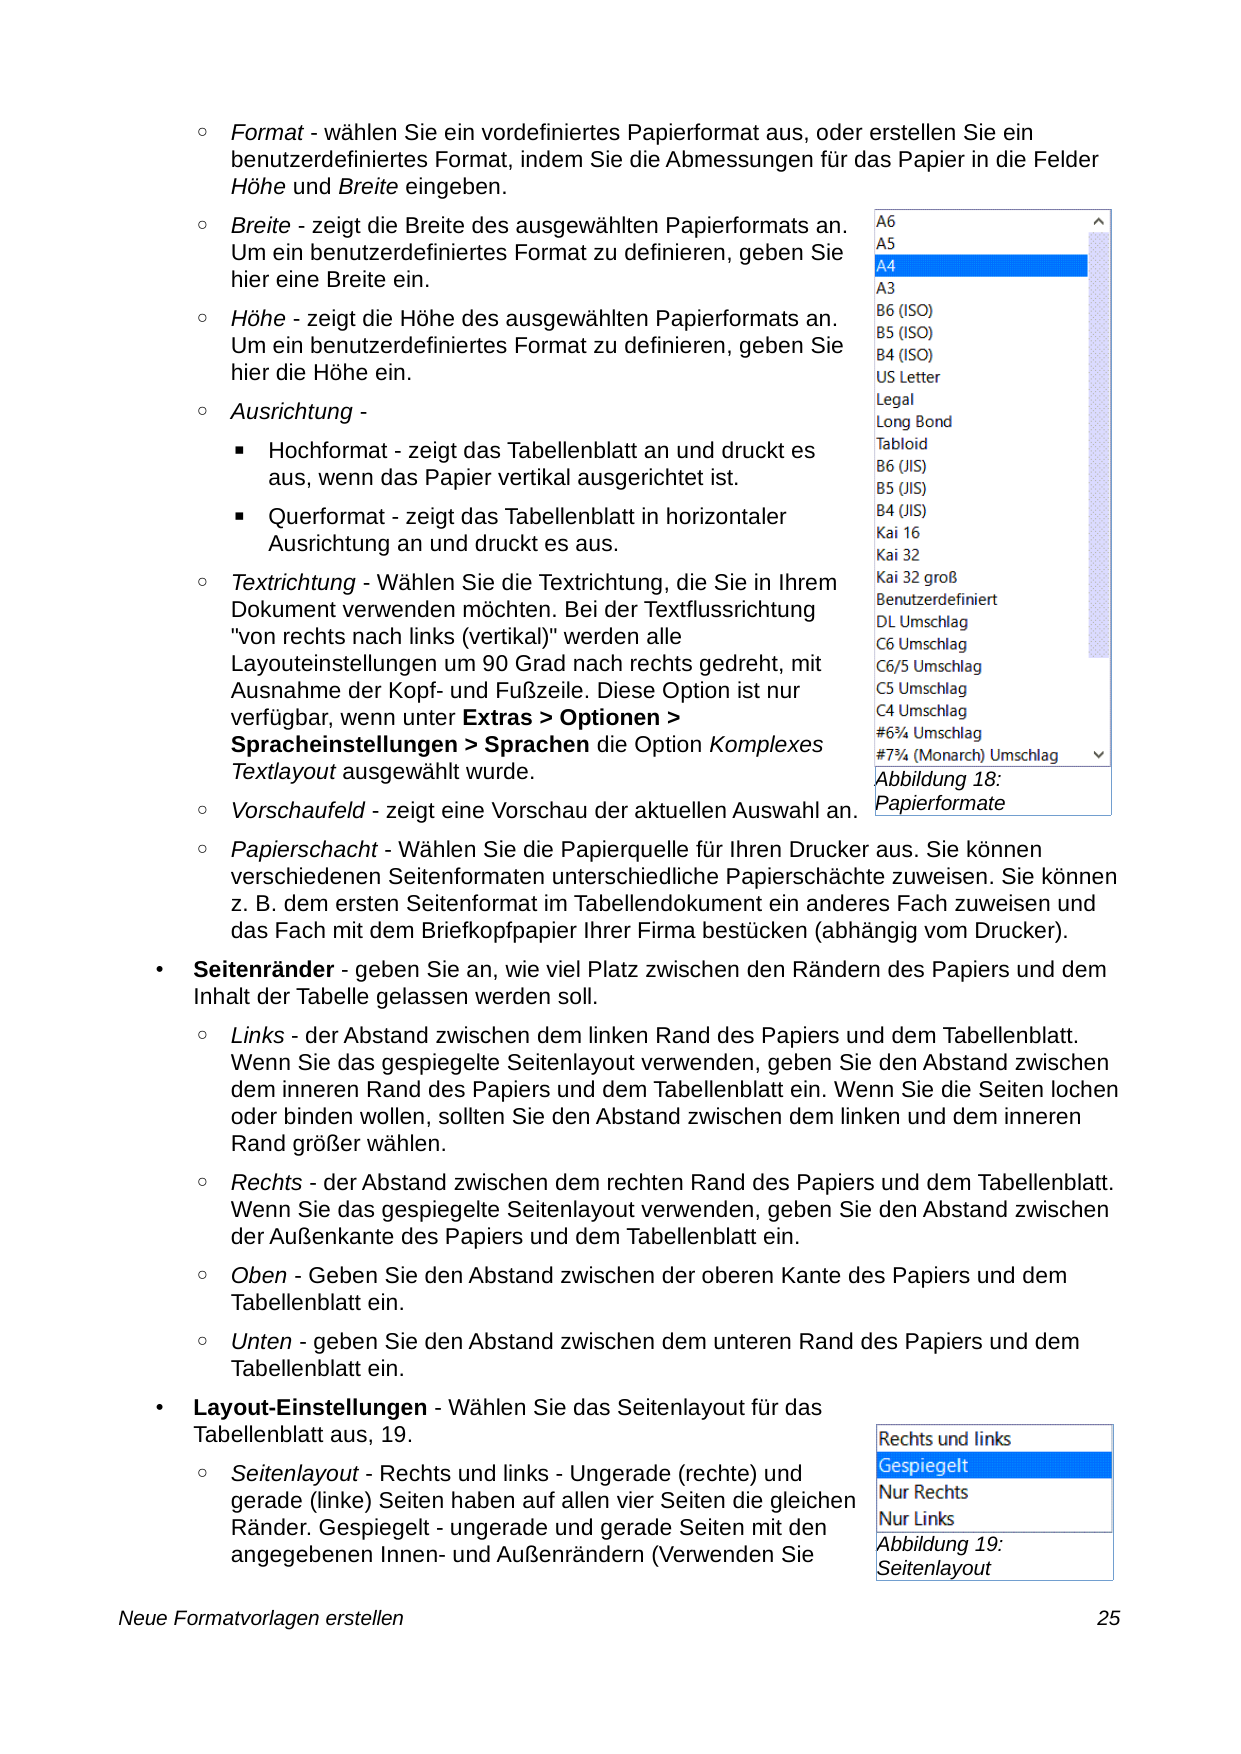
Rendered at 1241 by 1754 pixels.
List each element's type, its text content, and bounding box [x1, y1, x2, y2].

list Textrichtung - Wählen Sie die Textrichtung, die Sie in Ihrem Dokument verwenden möchten. Bei der Textflussrichtung "von rechts nach links (vertikal)" werden alle Layouteinstellungen um 90 Grad nach rechts gedreht, mit Ausnahme der Kopf- und Fußzeile. Diese Option ist nur verfügbar, wenn unter Extras > Optionen > Spracheinstellungen > Sprachen die Option Komplexes Textlayout ausgewählt wurde. [193, 568, 874, 784]
list Querformat - zeigt das Tabellenblatt in horizontaler Ausrichtung an und druckt es aus. [231, 502, 874, 556]
list Seitenlayout - Rechts und links - Ungerade (rechte) und gerade (linke) Seiten haben auf allen vier Seiten die gleichen Ränder. Gespiegelt - ungerade und gerade Seiten mit den angegebenen Innen- und Außenrändern (Verwenden Sie [193, 1459, 876, 1568]
list Höhe - zeigt die Höhe des ausgewählten Papierformats an. Um ein benutzerdefiniertes Format zu definieren, geben Sie hier die Höhe ein. [193, 304, 874, 385]
list [1112, 397, 1122, 424]
list Links - der Abstand zwischen dem linken Rand des Papiers und dem Tabellenblatt. Wenn Sie das gespiegelte Seitenlayout verwenden, geben Sie den Abstand zwischen dem inneren Rand des Papiers und dem Tabellenblatt ein. Wenn Sie die Seiten lochen oder binden wollen, sollten Sie den Abstand zwischen dem linken und dem inneren Rand größer wählen. [193, 1021, 1122, 1157]
picture [874, 209, 1111, 767]
list Abbildung 18: Papierformate [876, 767, 1111, 815]
list Layout-Einstellungen - Wählen Sie das Seitenlayout für das Tabellenblatt aus, Abbildung 19. [156, 1393, 1122, 1447]
list Hochformat - zeigt das Tabellenblatt an und druckt es aus, wenn das Papier vertikal ausgerichtet ist. [231, 436, 874, 490]
list Rechts - der Abstand zwischen dem rechten Rand des Papiers und dem Tabellenblatt. Wenn Sie das gespiegelte Seitenlayout verwenden, geben Sie den Abstand zwischen der Außenkante des Papiers und dem Tabellenblatt ein. [193, 1168, 1122, 1250]
list Unten - geben Sie den Abstand zwischen dem unteren Rand des Papiers und dem Tabellenblatt ein. [193, 1327, 1122, 1382]
list Format - wählen Sie ein vordefiniertes Papierformat aus, oder erstellen Sie ein benutzerdefiniertes Format, indem Sie die Abmessungen für das Papier in die Felder Höhe und Breite eingeben. [193, 118, 1122, 199]
list Breite - zeigt die Breite des ausgewählten Papierformats an. Um ein benutzerdefiniertes Format zu definieren, geben Sie hier eine Breite ein. [193, 211, 874, 292]
picture [876, 1424, 1113, 1533]
list Abbildung 19: Seitenlayout [877, 1533, 1112, 1580]
list Papierschacht - Wählen Sie die Papierquelle für Ihren Drucker aus. Sie können verschiedenen Seitenformaten unterschiedliche Papierschächte zuweisen. Sie können z. B. dem ersten Seitenformat im Tabellendokument ein anderes Fach zuweisen und das Fach mit dem Briefkopfpapier Ihrer Firma bestücken (abhängig vom Drucker). [193, 835, 1122, 943]
list Seitenränder - geben Sie an, wie viel Platz zwischen den Rändern des Papiers und dem Inhalt der Tabelle gelassen werden soll. [156, 955, 1122, 1009]
list Oben - Geben Sie den Abstand zwischen der oberen Kante des Papiers und dem Tabellenblatt ein. [193, 1261, 1122, 1316]
list Vorschaufeld - zeigt eine Vorschau der aktuellen Auswahl an. [193, 796, 1122, 823]
list Ausrichtung - [193, 397, 874, 424]
